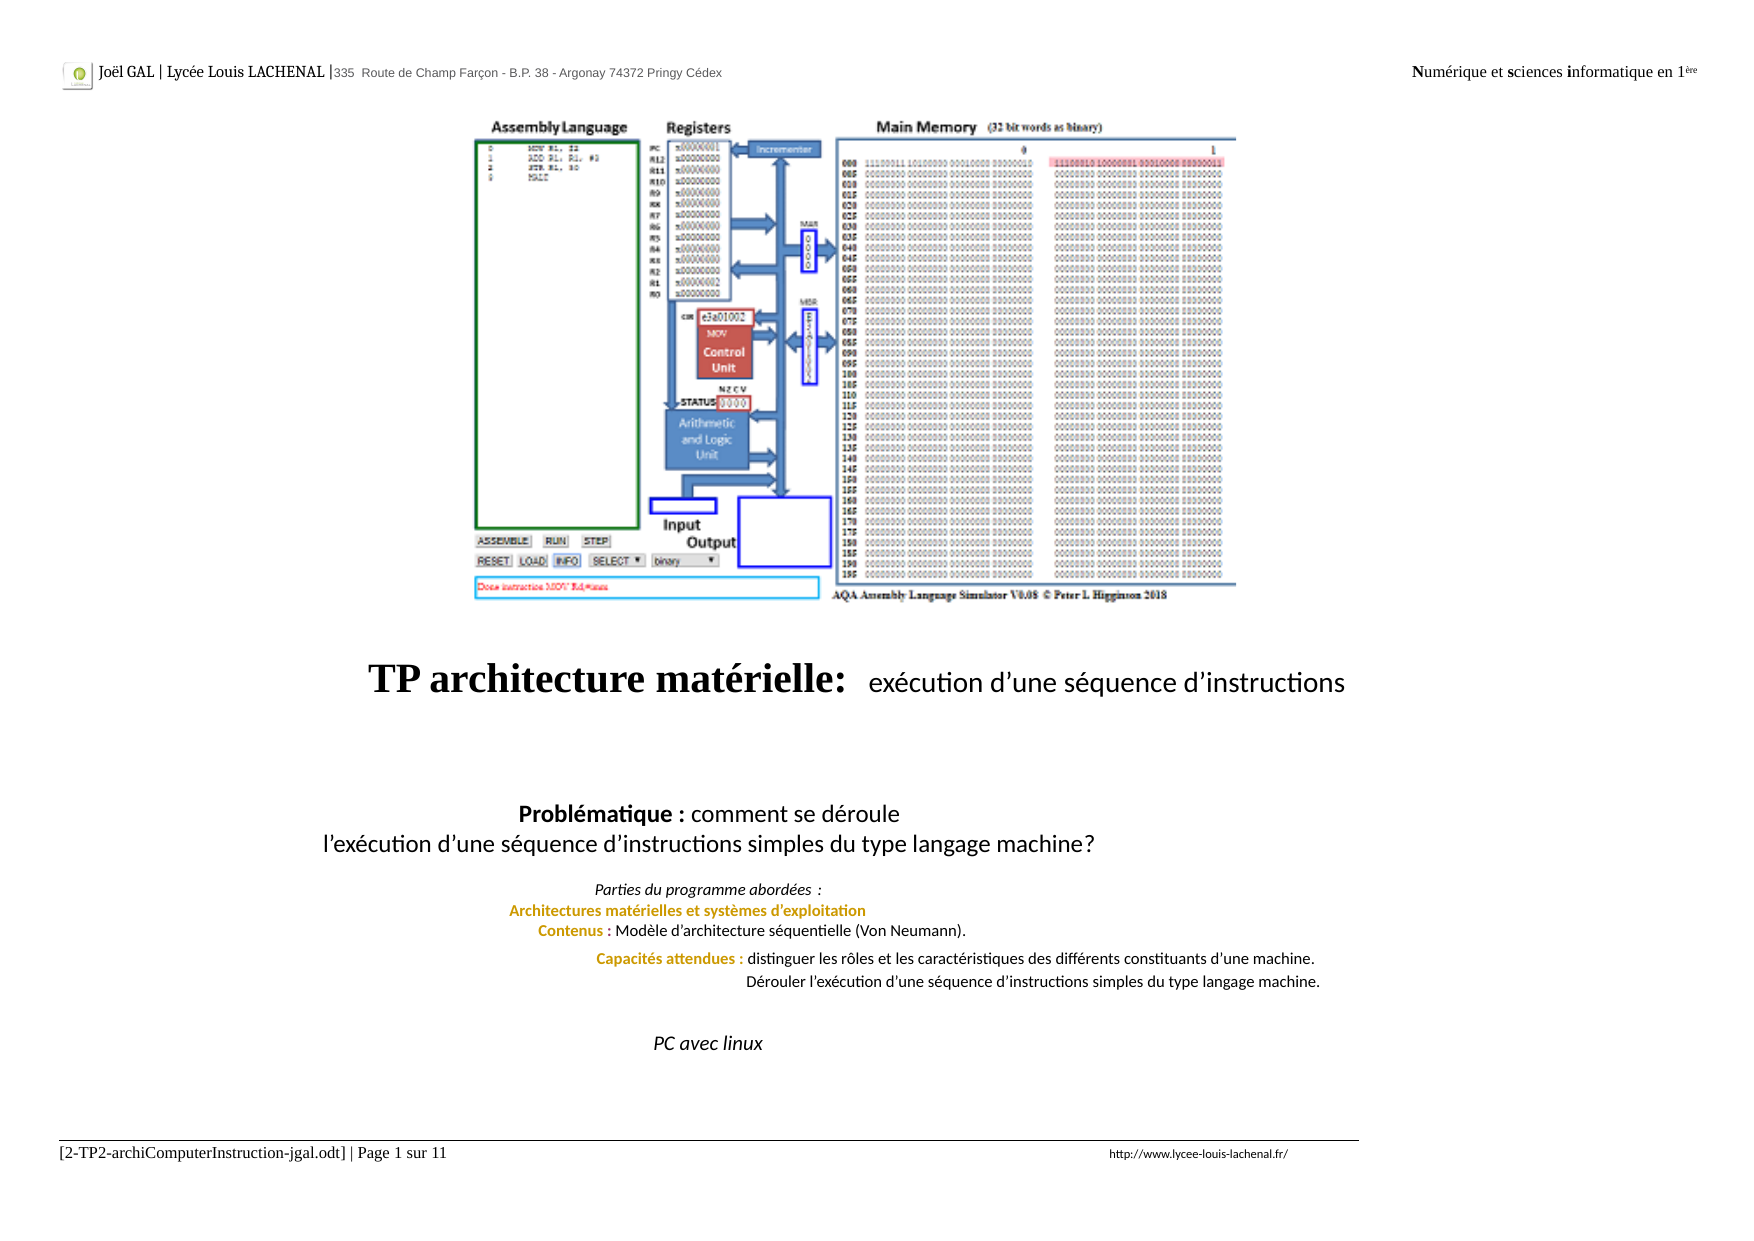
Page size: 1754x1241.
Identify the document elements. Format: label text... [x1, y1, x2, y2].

picture [466, 112, 1237, 608]
picture [62, 62, 94, 91]
text Problématique : comment se déroule [59, 798, 1359, 829]
text Contenus : Modèle d’architecture séquentielle (Von Neumann). [59, 920, 1359, 940]
text TP architecture matérielle: exécution d’une séquence d’instructions [59, 653, 1654, 701]
text l’exécution d’une séquence d’instructions simples du type langage machine? [59, 829, 1359, 859]
text Capacités attendues : distinguer les rôles et les caractéristiques des différents constituants d’une machine. Dérouler l’exécution d’une séquence d’instructions simples du type langage machine. [59, 940, 1359, 991]
text Parties du programme abordées : [59, 879, 1359, 900]
text PC avec linux [59, 1032, 1359, 1055]
text Architectures matérielles et systèmes d’exploitation [59, 900, 1359, 920]
